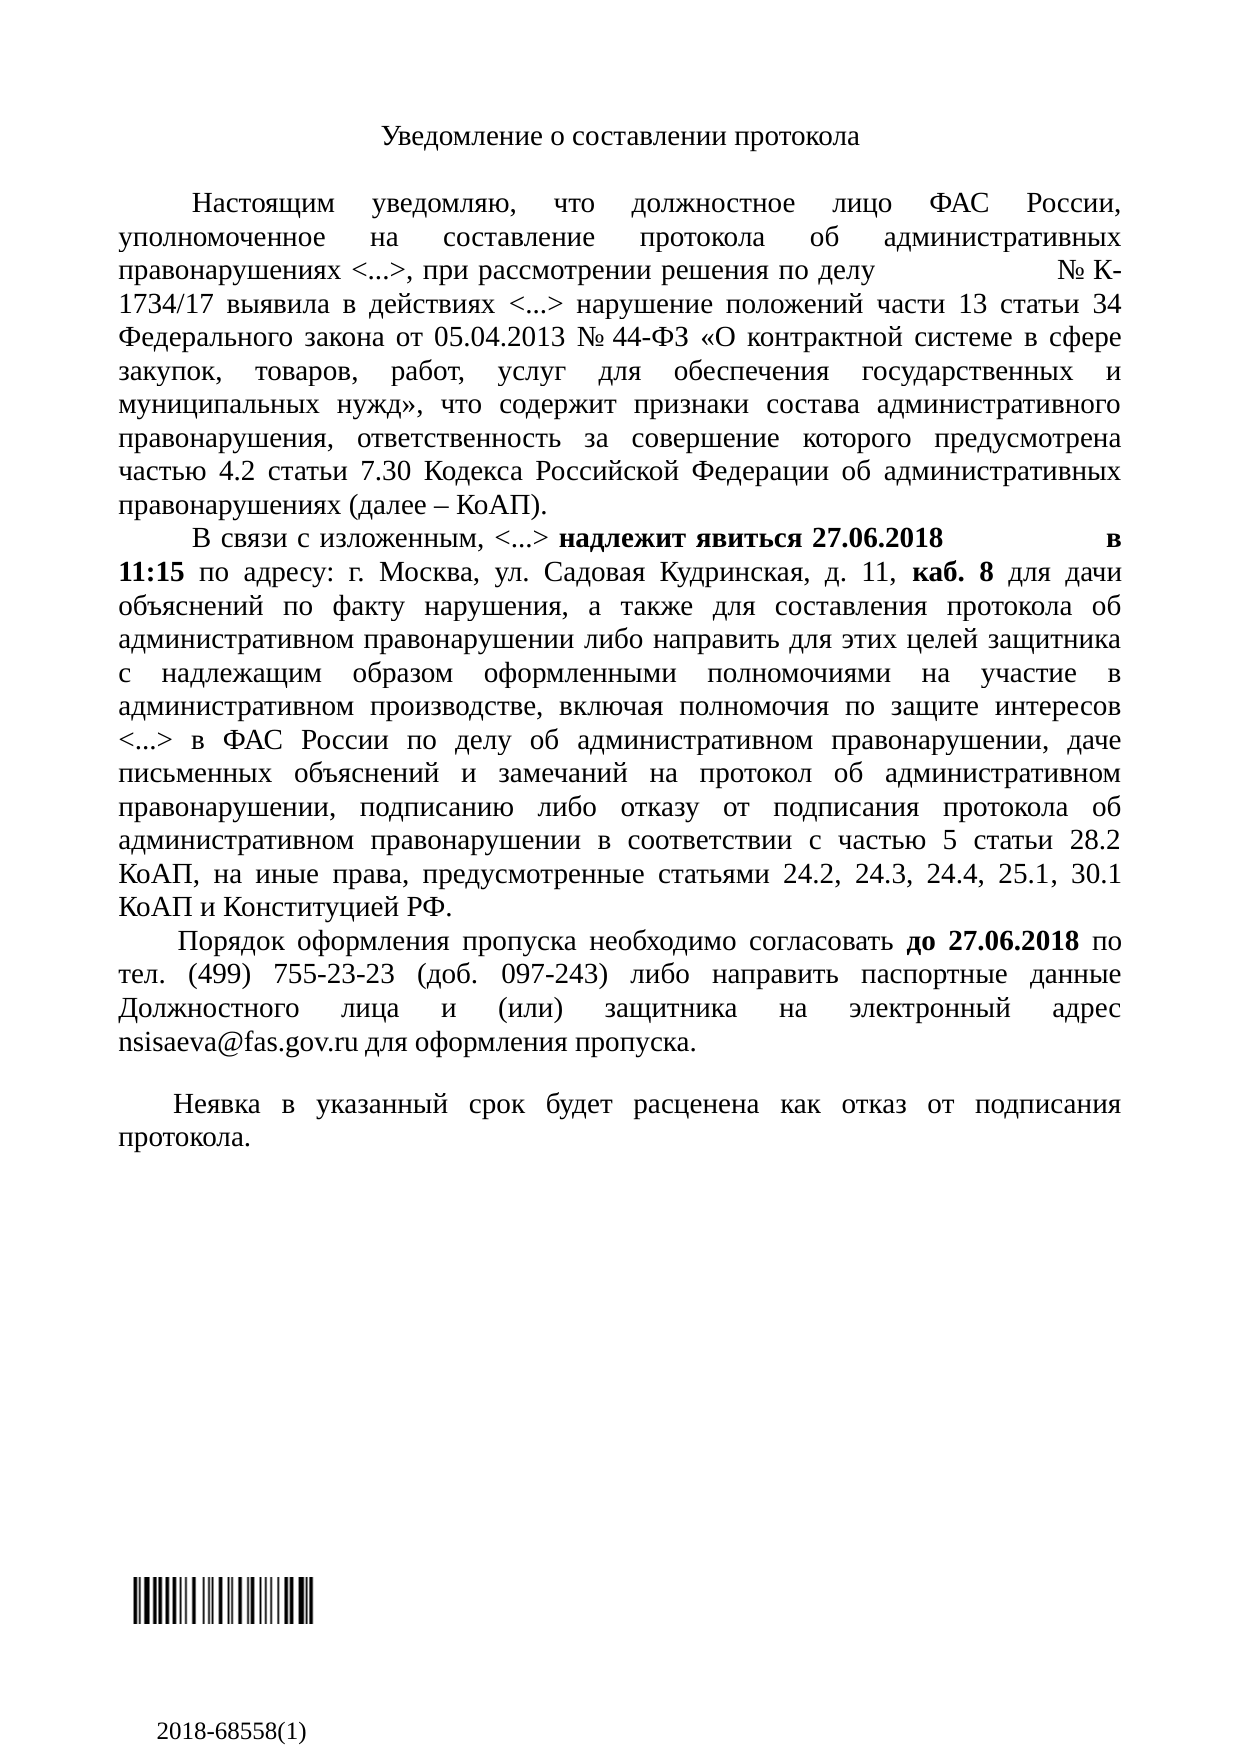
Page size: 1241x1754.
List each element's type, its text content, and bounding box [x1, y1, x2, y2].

text В связи с изложенным, <...> надлежит явиться 27.06.2018 в 11:15 по адресу: г. Москва, ул. Садовая Кудринская, д. 11, каб. 8 для дачи объяснений по факту нарушения, а также для составления протокола об административном правонарушении либо направить для этих целей защитника с надлежащим образом оформленными полномочиями на участие в административном производстве, включая полномочия по защите интересов <...> в ФАС России по делу об административном правонарушении, даче письменных объяснений и замечаний на протокол об административном правонарушении, подписанию либо отказу от подписания протокола об административном правонарушении в соответствии с частью 5 статьи 28.2 КоАП, на иные права, предусмотренные статьями 24.2, 24.3, 24.4, 25.1, 30.1 КоАП и Конституцией РФ. [118, 521, 1122, 923]
text Уведомление о составлении протокола [118, 118, 1122, 152]
text Порядок оформления пропуска необходимо согласовать до 27.06.2018 по тел. (499) 755-23-23 (доб. 097-243) либо направить паспортные данные Должностного лица и (или) защитника на электронный адрес nsisaeva@fas.gov.ru для оформления пропуска. [118, 923, 1122, 1057]
text Настоящим уведомляю, что должностное лицо ФАС России, уполномоченное на составление протокола об административных правонарушениях <...>, при рассмотрении решения по делу № К-1734/17 выявила в действиях <...> нарушение положений части 13 статьи 34 Федерального закона от 05.04.2013 № 44-ФЗ «О контрактной системе в сфере закупок, товаров, работ, услуг для обеспечения государственных и муниципальных нужд», что содержит признаки состава административного правонарушения, ответственность за совершение которого предусмотрена частью 4.2 статьи 7.30 Кодекса Российской Федерации об административных правонарушениях (далее – КоАП). [118, 185, 1122, 521]
picture [118, 1577, 331, 1624]
text Неявка в указанный срок будет расценена как отказ от подписания протокола. [118, 1086, 1122, 1153]
